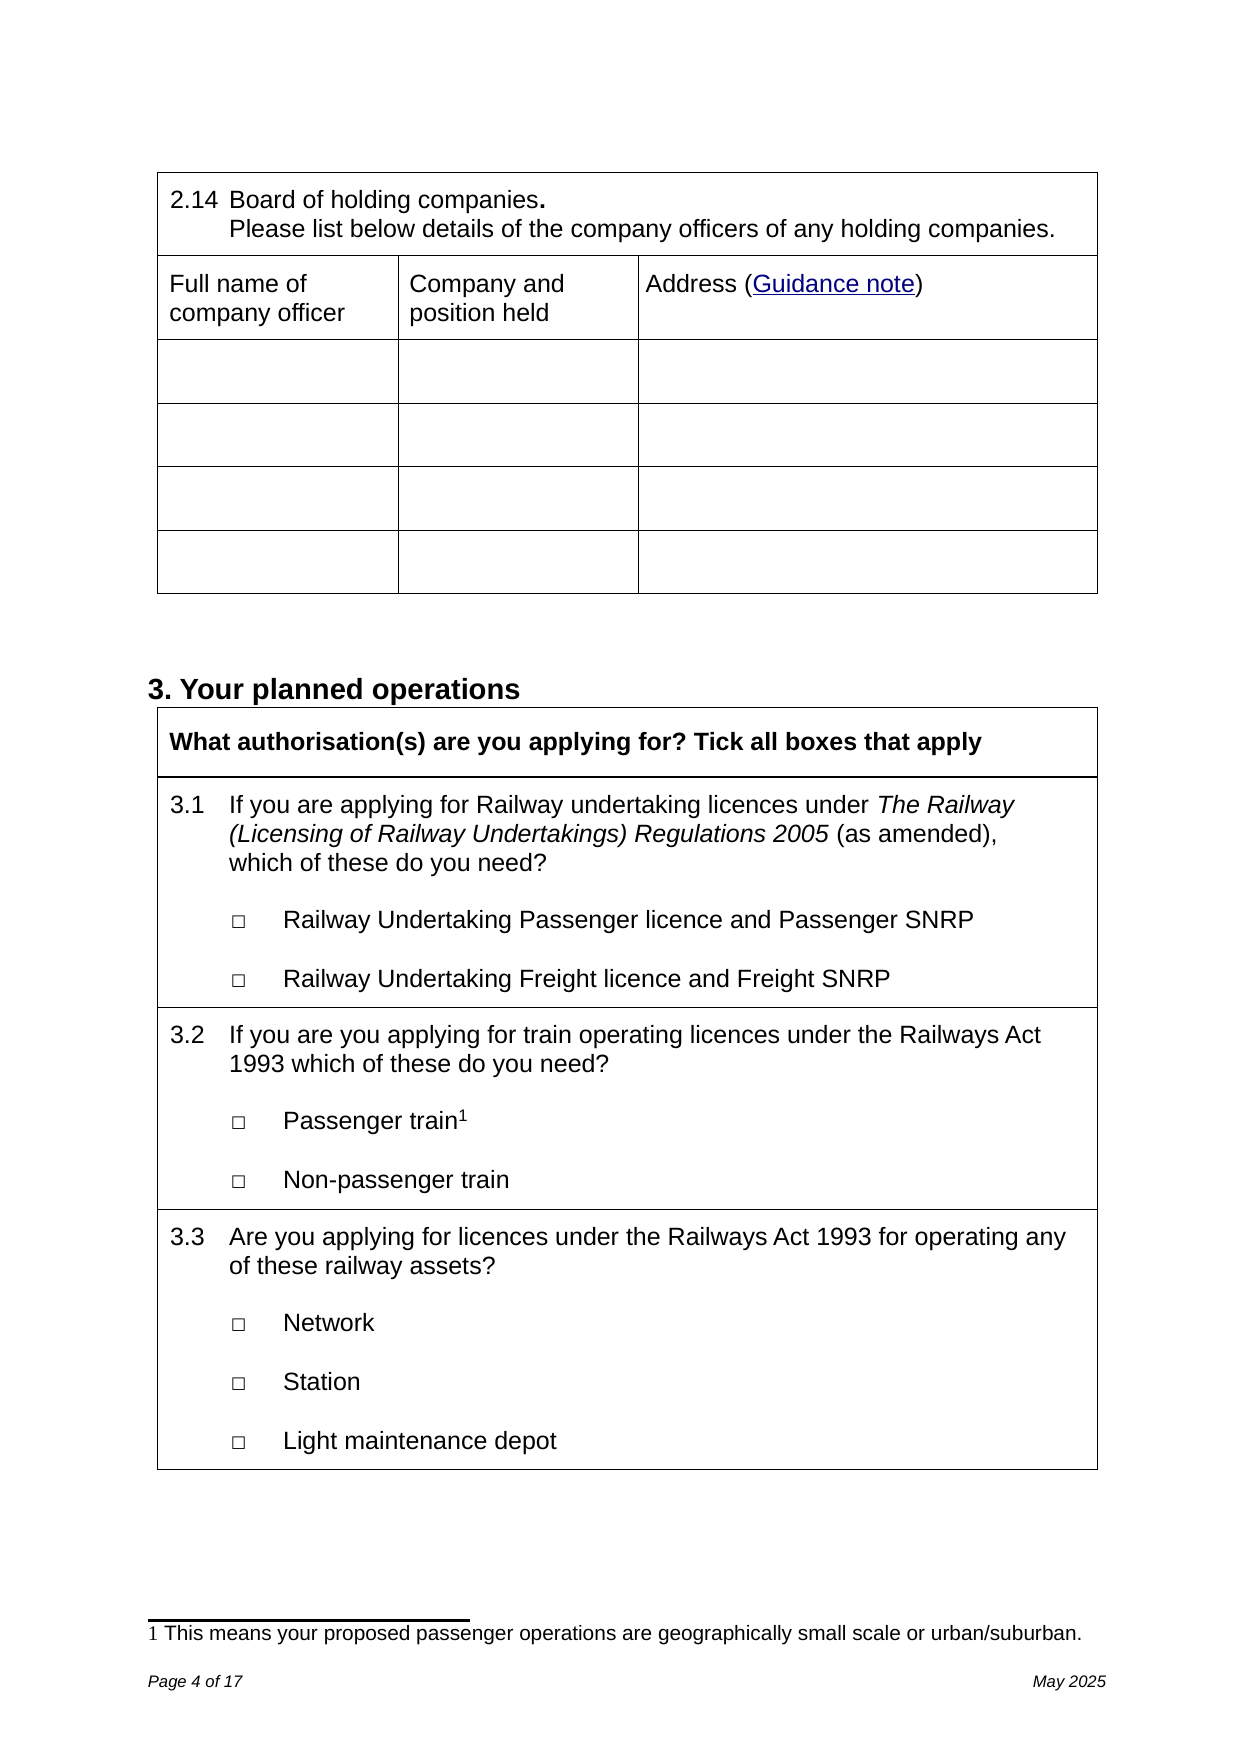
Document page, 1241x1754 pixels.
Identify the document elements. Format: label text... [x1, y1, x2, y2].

table_cell Address (Guidance note) [639, 256, 1097, 339]
table_header What authorisation(s) are you applying for? Tick all boxes that apply [158, 708, 1097, 776]
table_cell [158, 531, 398, 593]
table_cell Full name of company officer [158, 256, 398, 339]
table_cell [158, 340, 398, 402]
table_cell [399, 467, 638, 529]
table_cell [158, 404, 398, 466]
table_cell 3.2 If you are you applying for train operating licences under the Railways Act 1993 which of these do you need? ☐ Passenger train ☐ Non-passenger train [158, 1008, 1097, 1208]
table_cell [639, 531, 1097, 593]
table_cell Company and position held [399, 256, 638, 339]
table_cell 3.1 If you are applying for Railway undertaking licences under The Railway (Licensing of Railway Undertakings) Regulations 2005 (as amended), which of these do you need? ☐ Railway Undertaking Passenger licence and Passenger SNRP ☐ Railway Undertaking Freight licence and Freight SNRP [158, 778, 1097, 1007]
table_header 2.14 Board of holding companies. Please list below details of the company officers of any holding companies. [158, 173, 1097, 255]
table_cell [399, 404, 638, 466]
table_cell 3.3 Are you applying for licences under the Railways Act 1993 for operating any of these railway assets? ☐ Network ☐ Station ☐ Light maintenance depot [158, 1210, 1097, 1469]
table_cell [639, 404, 1097, 466]
table_cell [639, 467, 1097, 529]
table_cell [158, 467, 398, 529]
table_cell [399, 340, 638, 402]
text 3. Your planned operations [148, 669, 1122, 707]
table_cell [399, 531, 638, 593]
table_cell [639, 340, 1097, 402]
